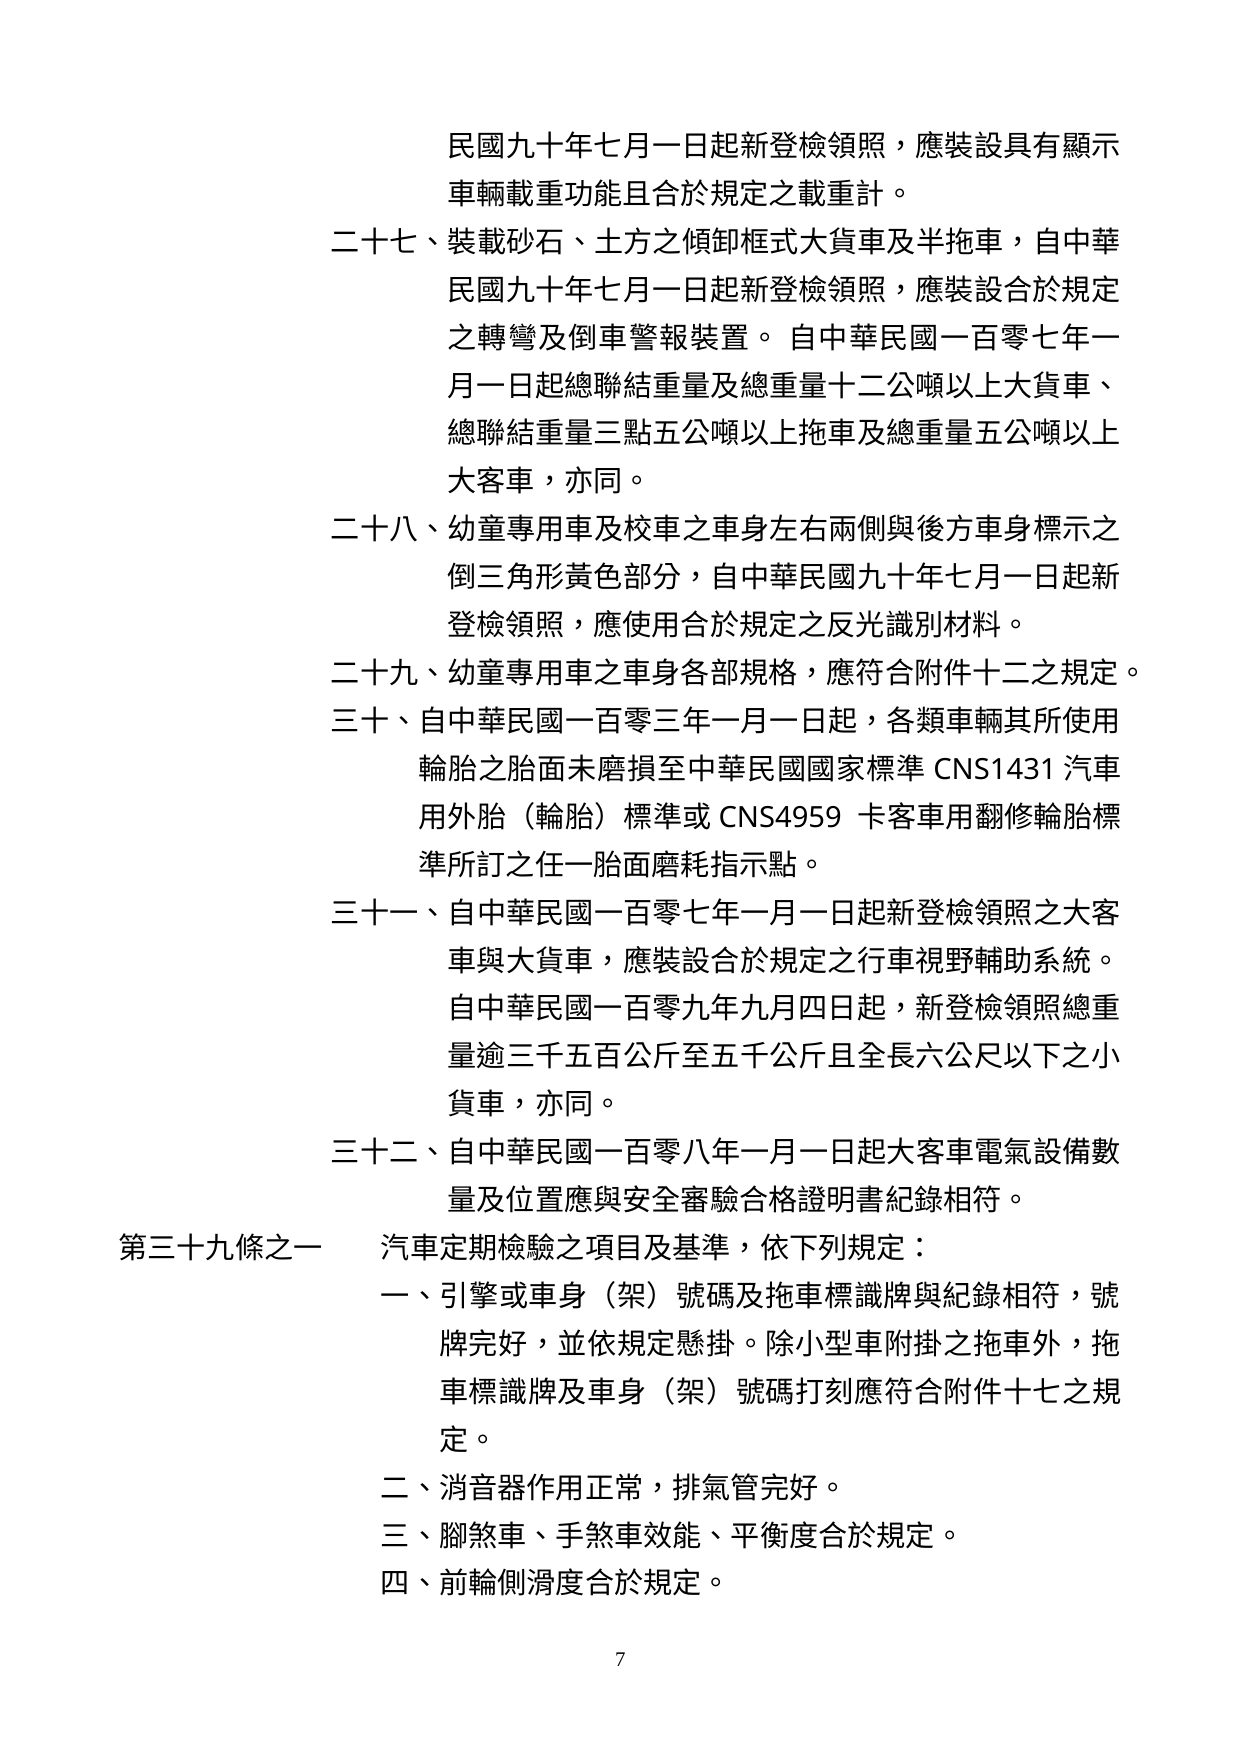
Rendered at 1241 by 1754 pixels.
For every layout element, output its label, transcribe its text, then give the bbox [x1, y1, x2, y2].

text 三十、自中華民國一百零三年一月一日起，各類車輛其所使用輪胎之胎面未磨損至中華民國國家標準CNS1431汽車用外胎（輪胎）標準或CNS4959 卡客車用翻修輪胎標準所訂之任一胎面磨耗指示點。 [331, 693, 1122, 885]
text 三十一、自中華民國一百零七年一月一日起新登檢領照之大客車與大貨車，應裝設合於規定之行車視野輔助系統。自中華民國一百零九年九月四日起，新登檢領照總重量逾三千五百公斤至五千公斤且全長六公尺以下之小貨車，亦同。 [331, 885, 1122, 1124]
text 一、引擎或車身（架）號碼及拖車標識牌與紀錄相符，號牌完好，並依規定懸掛。除小型車附掛之拖車外，拖車標識牌及車身（架）號碼打刻應符合附件十七之規定。 [381, 1268, 1122, 1460]
text 三、腳煞車、手煞車效能、平衡度合於規定。 [381, 1508, 1122, 1556]
text 二、消音器作用正常，排氣管完好。 [381, 1460, 1122, 1508]
text 二十七、裝載砂石、土方之傾卸框式大貨車及半拖車，自中華民國九十年七月一日起新登檢領照，應裝設合於規定之轉彎及倒車警報裝置。 自中華民國一百零七年一月一日起總聯結重量及總重量十二公噸以上大貨車、總聯結重量三點五公噸以上拖車及總重量五公噸以上大客車，亦同。 [331, 214, 1122, 501]
text 三十二、自中華民國一百零八年一月一日起大客車電氣設備數量及位置應與安全審驗合格證明書紀錄相符。 [331, 1124, 1122, 1220]
text 二十九、幼童專用車之車身各部規格，應符合附件十二之規定。 [331, 645, 1122, 693]
text 二十八、幼童專用車及校車之車身左右兩側與後方車身標示之倒三角形黃色部分，自中華民國九十年七月一日起新登檢領照，應使用合於規定之反光識別材料。 [331, 501, 1122, 645]
text 第三十九條之一 汽車定期檢驗之項目及基準，依下列規定： [118, 1220, 1122, 1268]
text 四、前輪側滑度合於規定。 [381, 1556, 1122, 1603]
text 民國九十年七月一日起新登檢領照，應裝設具有顯示車輛載重功能且合於規定之載重計。 [331, 118, 1122, 214]
